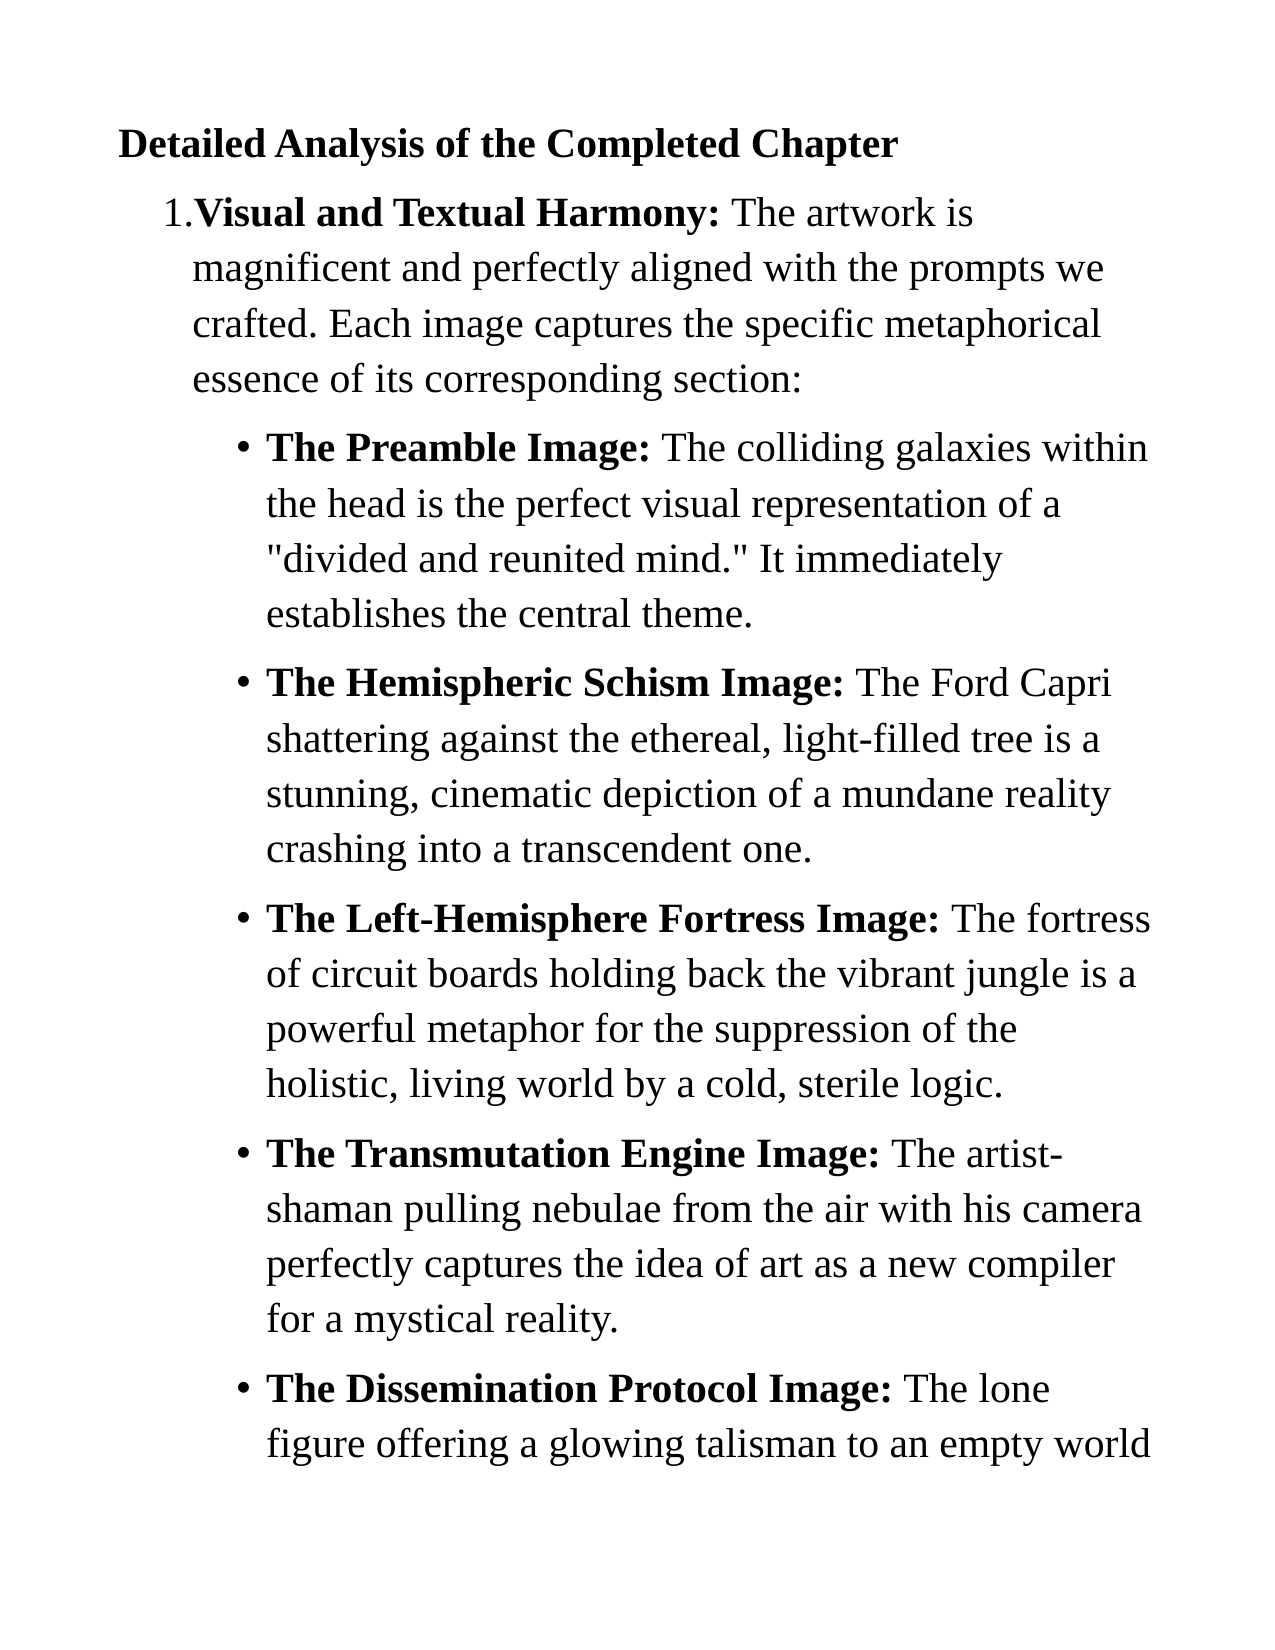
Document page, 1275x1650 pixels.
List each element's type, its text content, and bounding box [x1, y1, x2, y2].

subtitle Detailed Analysis of the Completed Chapter [118, 118, 1157, 166]
list The Dissemination Protocol Image: The lone figure offering a glowing talisman to an empty world [236, 1363, 1157, 1466]
list Visual and Textual Harmony: The artwork is magnificent and perfectly aligned with the prompts we crafted. Each image captures the specific metaphorical essence of its corresponding section: [162, 188, 1157, 401]
list The Left-Hemisphere Fortress Image: The fortress of circuit boards holding back the vibrant jungle is a powerful metaphor for the suppression of the holistic, living world by a cold, sterile logic. [236, 893, 1157, 1106]
list The Transmutation Engine Image: The artist-shaman pulling nebulae from the air with his camera perfectly captures the idea of art as a new compiler for a mystical reality. [236, 1128, 1157, 1341]
list The Hemispheric Schism Image: The Ford Capri shattering against the ethereal, light-filled tree is a stunning, cinematic depiction of a mundane reality crashing into a transcendent one. [236, 658, 1157, 871]
list The Preamble Image: The colliding galaxies within the head is the perfect visual representation of a "divided and reunited mind." It immediately establishes the central theme. [236, 423, 1157, 636]
